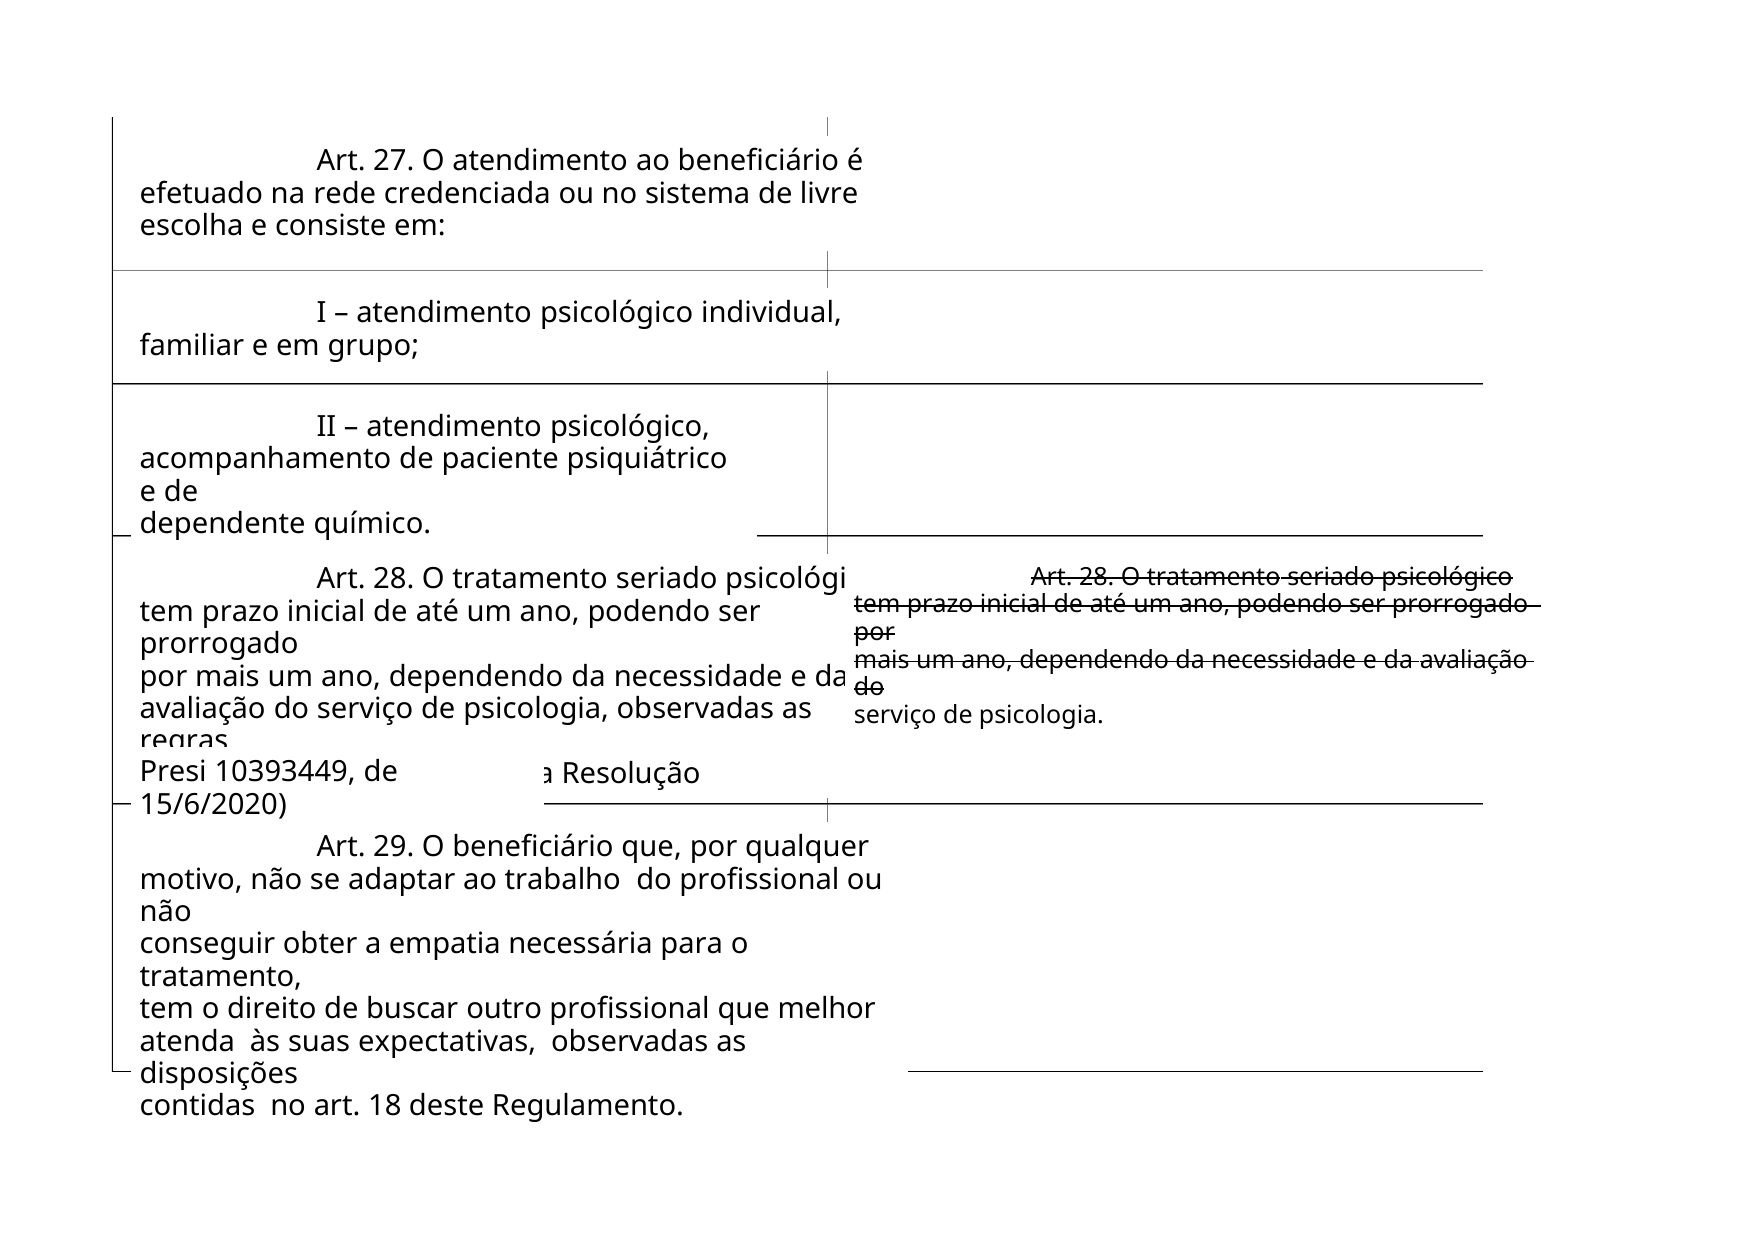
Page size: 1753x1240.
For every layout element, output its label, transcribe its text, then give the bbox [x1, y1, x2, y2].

text do art. 24. (Redação dada pela Resolução [544, 757, 881, 790]
text escolha e consiste em: [139, 210, 867, 242]
text tem prazo inicial de até um ano, podendo ser prorrogado por [854, 607, 1538, 646]
picture [111, 117, 1483, 1072]
text avaliação do serviço de psicologia, observadas as regras [139, 692, 881, 757]
text por mais um ano, dependendo da necessidade e da [139, 660, 845, 692]
text atenda às suas expectativas, observadas as disposições [139, 1025, 899, 1090]
text acompanhamento de paciente psiquiátrico e de [139, 443, 748, 508]
text familiar e em grupo; [139, 329, 852, 362]
text tem prazo inicial de até um ano, podendo ser prorrogado por [854, 591, 1538, 605]
picture [544, 738, 1483, 1072]
text Art. 28. O tratamento seriado psicológico [316, 563, 845, 595]
text Art. 27. O atendimento ao beneficiário é [316, 145, 867, 177]
text Art. 28. O tratamento seriado psicológico [1031, 563, 1538, 591]
text Presi 10393449, de 15/6/2020) [139, 756, 536, 821]
text efetuado na rede credenciada ou no sistema de livre [139, 177, 867, 210]
text mais um ano, dependendo da necessidade e da avaliação do [854, 646, 1538, 701]
text tem prazo inicial de até um ano, podendo ser prorrogado [139, 595, 845, 660]
text contidas no art. 18 deste Regulamento. [139, 1090, 899, 1122]
text serviço de psicologia. [854, 701, 1538, 729]
text dependente químico. [139, 508, 748, 540]
text I – atendimento psicológico individual, [316, 297, 852, 329]
text II – atendimento psicológico, [316, 411, 748, 443]
text motivo, não se adaptar ao trabalho do profissional ou não [139, 863, 899, 928]
text Art. 29. O beneficiário que, por qualquer [316, 831, 899, 863]
text tem o direito de buscar outro profissional que melhor [139, 993, 899, 1025]
text conseguir obter a empatia necessária para o tratamento, [139, 928, 899, 993]
